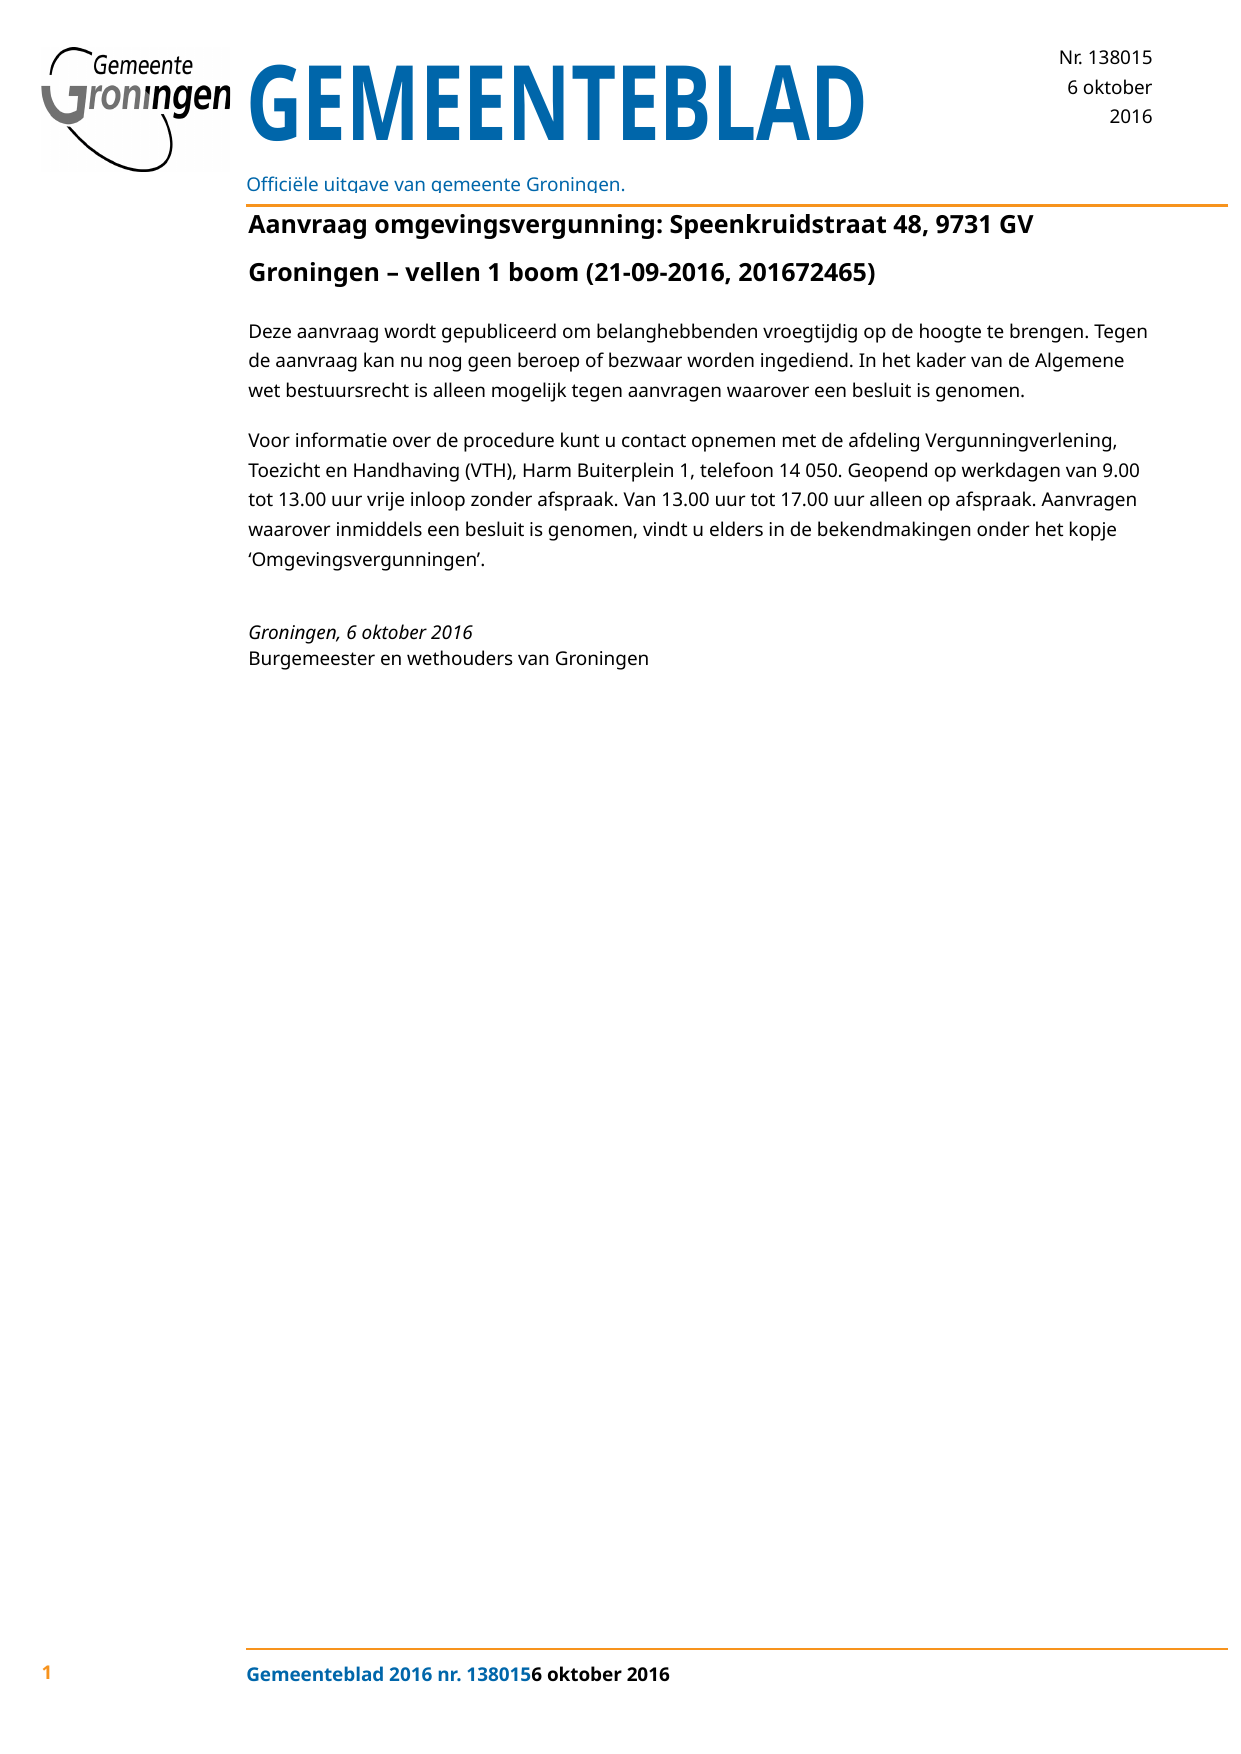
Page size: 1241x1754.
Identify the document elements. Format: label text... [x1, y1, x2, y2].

text Groningen, 6 oktober 2016 [248, 619, 1152, 645]
text Voor informatie over de procedure kunt u contact opnemen met de afdeling Vergunningverlening, Toezicht en Handhaving (VTH), Harm Buiterplein 1, telefoon 14 050. Geopend op werkdagen van 9.00 tot 13.00 uur vrije inloop zonder afspraak. Van 13.00 uur tot 17.00 uur alleen op afspraak. Aanvragen waarover inmiddels een besluit is genomen, vindt u elders in de bekendmakingen onder het kopje ‘Omgevingsvergunningen’. [248, 427, 1152, 572]
text Burgemeester en wethouders van Groningen [248, 645, 1152, 671]
text Deze aanvraag wordt gepubliceerd om belanghebbenden vroegtijdig op de hoogte te brengen. Tegen de aanvraag kan nu nog geen beroep of bezwaar worden ingediend. In het kader van de Algemene wet bestuursrecht is alleen mogelijk tegen aanvragen waarover een besluit is genomen. [248, 318, 1152, 403]
text Aanvraag omgevingsvergunning: Speenkruidstraat 48, 9731 GV Groningen – vellen 1 boom (21-09-2016, 201672465) [248, 207, 1152, 288]
picture [41, 47, 231, 172]
